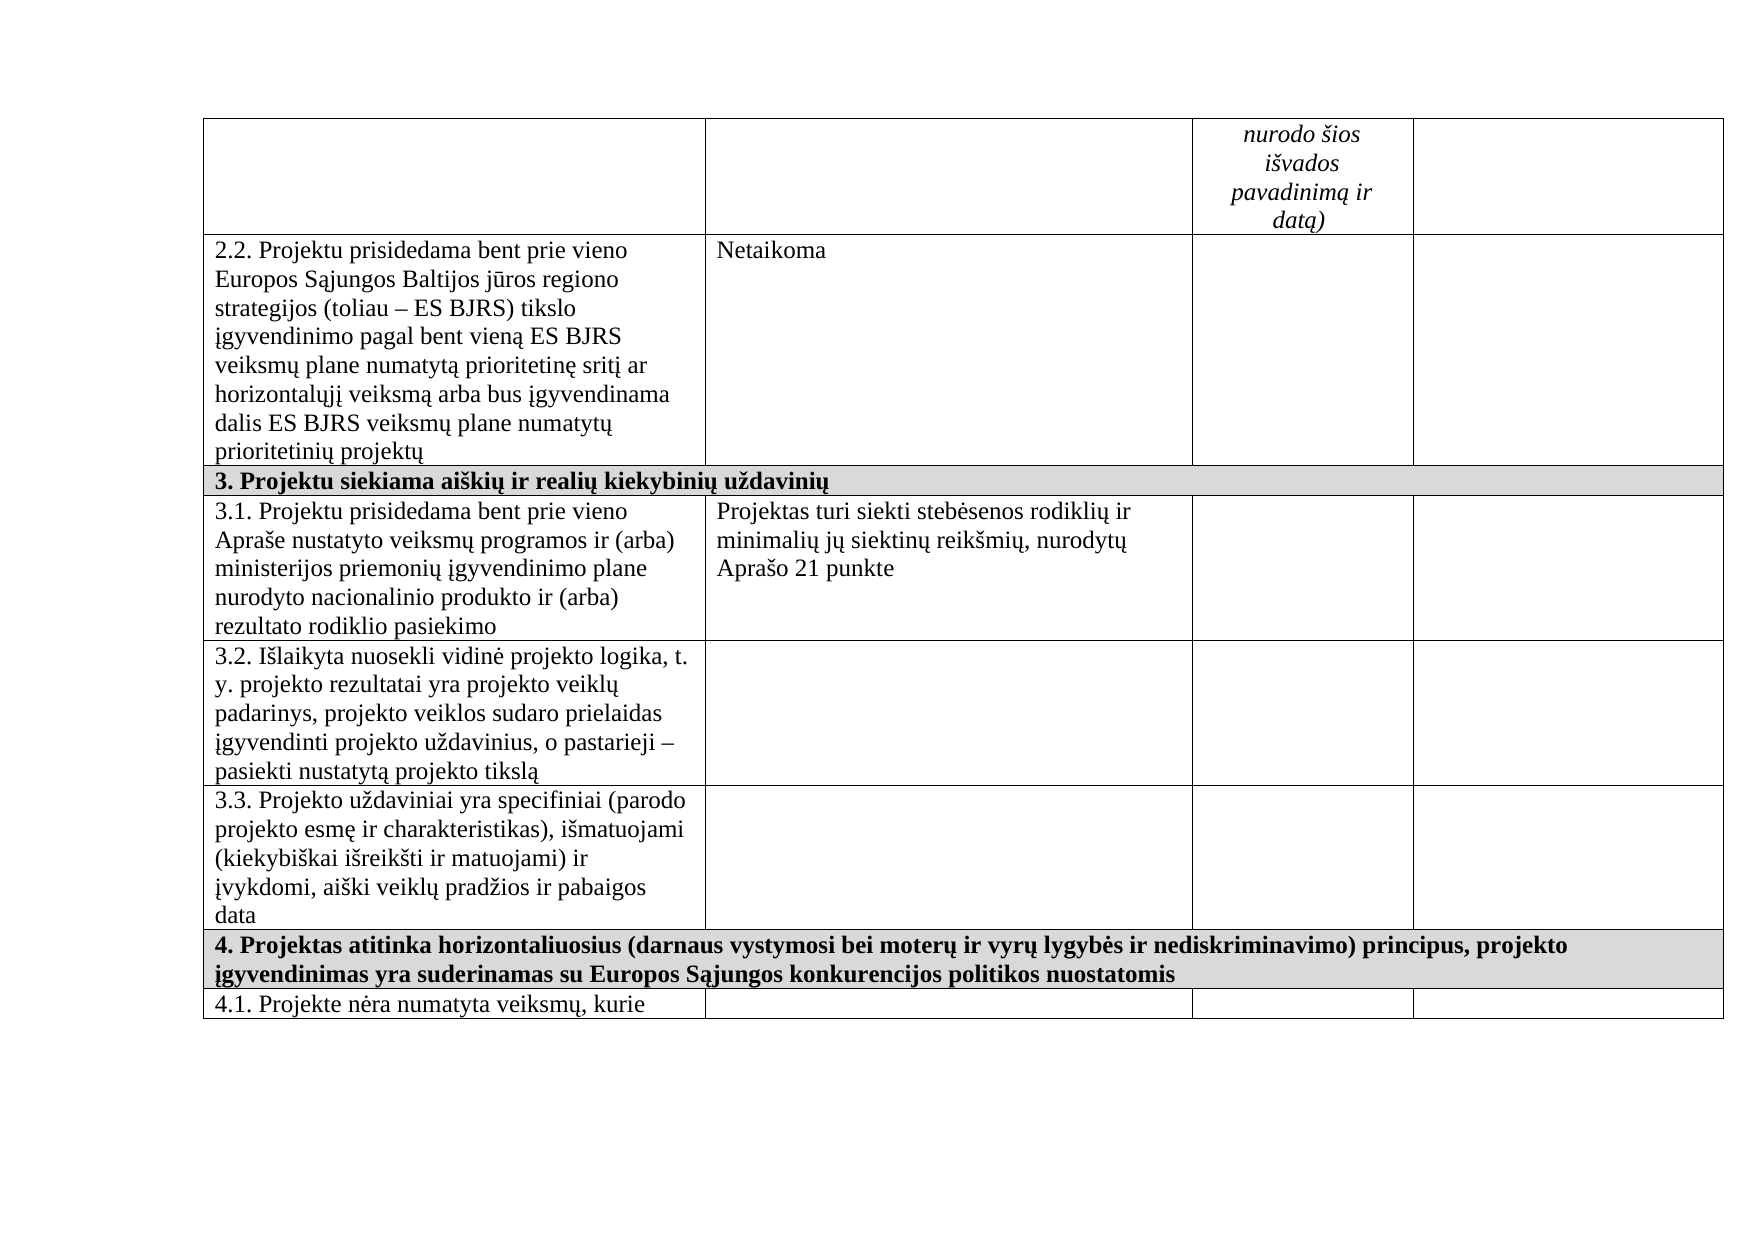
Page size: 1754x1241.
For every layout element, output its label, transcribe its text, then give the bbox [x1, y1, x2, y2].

table_cell [1193, 496, 1413, 640]
table_cell [706, 641, 1192, 784]
table_cell 3. Projektu siekiama aiškių ir realių kiekybinių uždavinių [204, 466, 1723, 495]
table_cell 3.1. Projektu prisidedama bent prie vieno Apraše nustatyto veiksmų programos ir (arba) ministerijos priemonių įgyvendinimo plane nurodyto nacionalinio produkto ir (arba) rezultato rodiklio pasiekimo [204, 496, 705, 640]
table_cell Projektas turi siekti stebėsenos rodiklių ir minimalių jų siektinų reikšmių, nurodytų Aprašo 21 punkte [706, 496, 1192, 640]
table_cell [1414, 786, 1723, 929]
table_cell [1193, 235, 1413, 465]
table_cell nurodo šios išvados pavadinimą ir datą) [1193, 119, 1413, 234]
table_cell [1193, 989, 1413, 1018]
table_cell [1414, 119, 1723, 234]
table_cell [1414, 496, 1723, 640]
table_cell [706, 119, 1192, 234]
table_cell [706, 786, 1192, 929]
table_cell [706, 989, 1192, 1018]
table_cell 2.2. Projektu prisidedama bent prie vieno Europos Sąjungos Baltijos jūros regiono strategijos (toliau – ES BJRS) tikslo įgyvendinimo pagal bent vieną ES BJRS veiksmų plane numatytą prioritetinę sritį ar horizontalųjį veiksmą arba bus įgyvendinama dalis ES BJRS veiksmų plane numatytų prioritetinių projektų [204, 235, 705, 465]
table_cell 4.1. Projekte nėra numatyta veiksmų, kurie [204, 989, 705, 1018]
table_cell [204, 119, 705, 234]
table_cell Netaikoma [706, 235, 1192, 465]
table_cell [1193, 786, 1413, 929]
table_cell 3.3. Projekto uždaviniai yra specifiniai (parodo projekto esmę ir charakteristikas), išmatuojami (kiekybiškai išreikšti ir matuojami) ir įvykdomi, aiški veiklų pradžios ir pabaigos data [204, 786, 705, 929]
table_cell [1193, 641, 1413, 784]
table_cell [1414, 641, 1723, 784]
table_cell 4. Projektas atitinka horizontaliuosius (darnaus vystymosi bei moterų ir vyrų lygybės ir nediskriminavimo) principus, projekto įgyvendinimas yra suderinamas su Europos Sąjungos konkurencijos politikos nuostatomis [204, 930, 1723, 988]
table_cell [1414, 989, 1723, 1018]
table_cell [1414, 235, 1723, 465]
table_cell 3.2. Išlaikyta nuosekli vidinė projekto logika, t. y. projekto rezultatai yra projekto veiklų padarinys, projekto veiklos sudaro prielaidas įgyvendinti projekto uždavinius, o pastarieji – pasiekti nustatytą projekto tikslą [204, 641, 705, 784]
